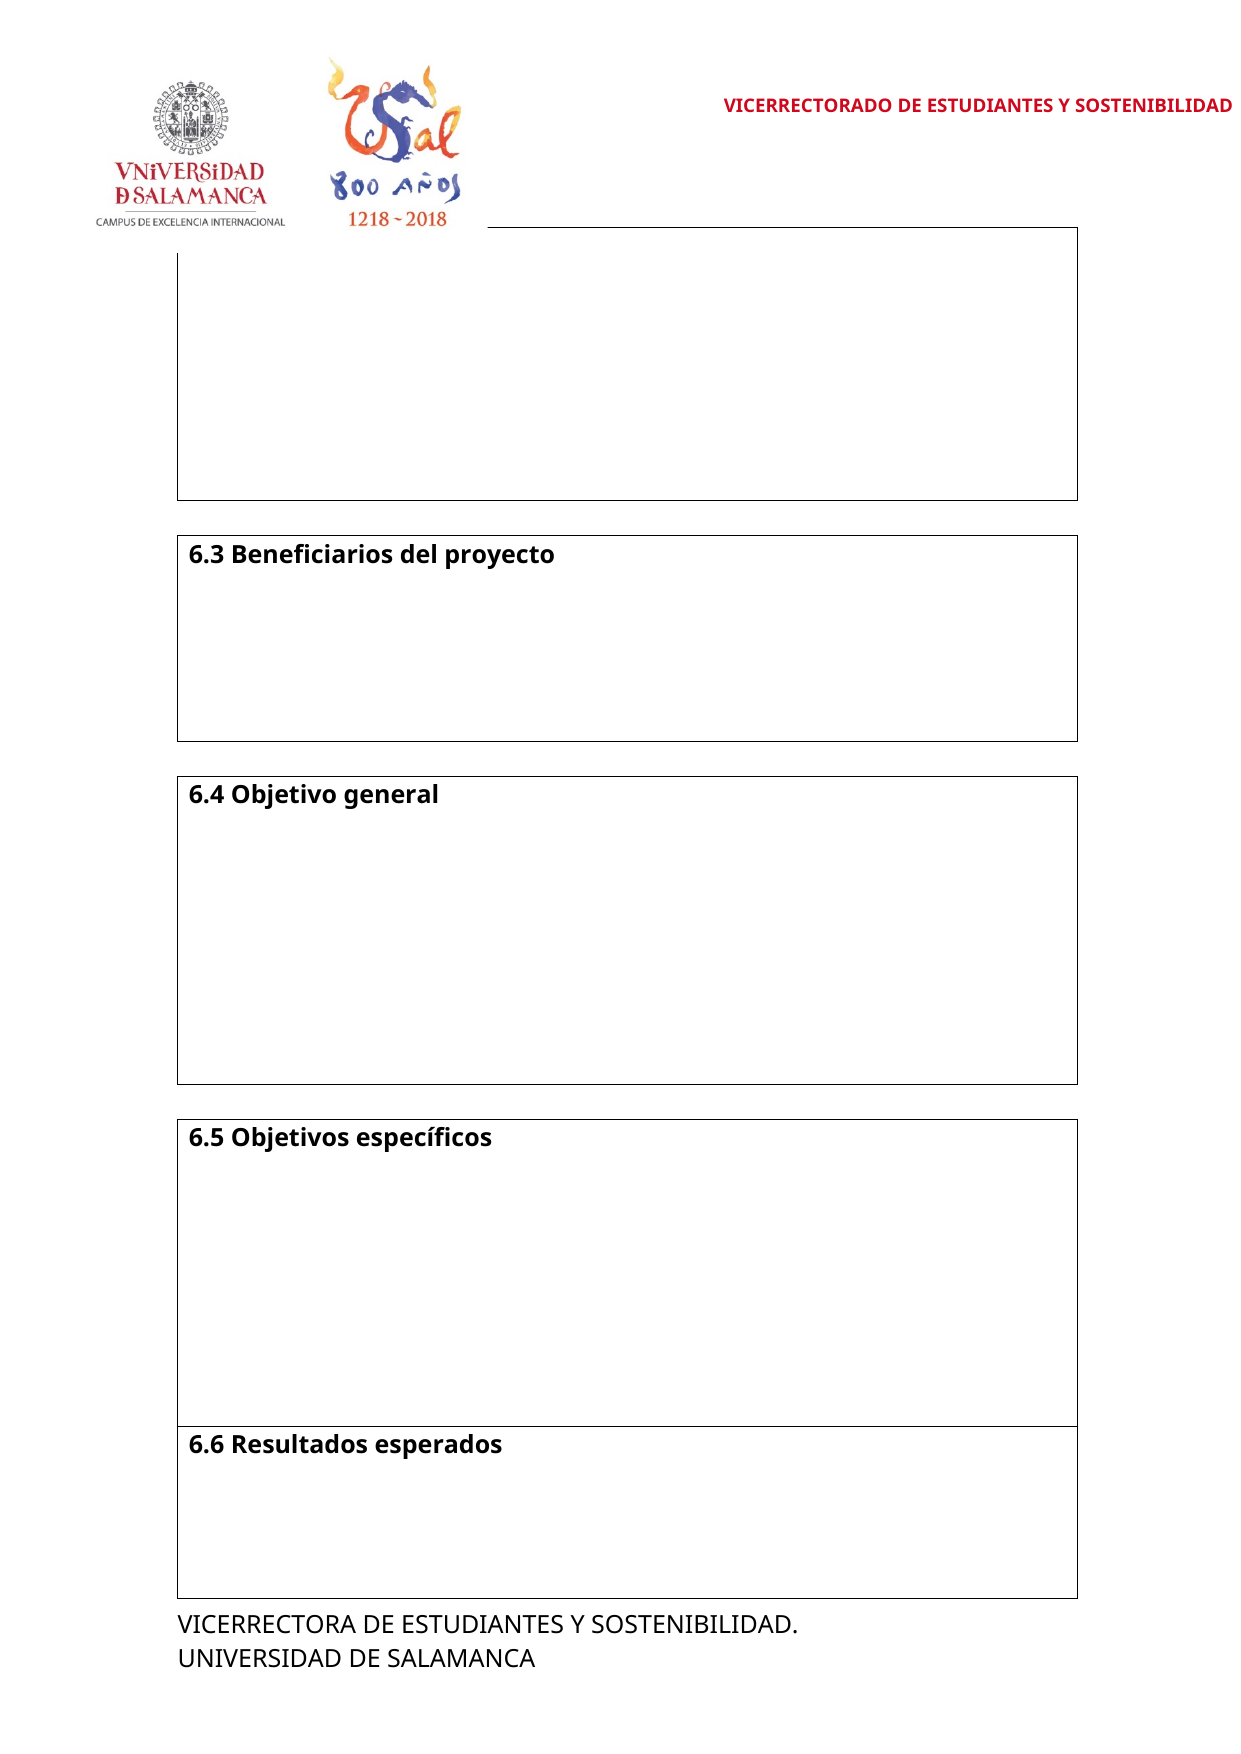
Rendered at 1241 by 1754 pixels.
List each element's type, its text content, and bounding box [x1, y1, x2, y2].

table_header [178, 228, 1077, 500]
table_header 6.3 Beneficiarios del proyecto [178, 536, 1077, 741]
table_cell 6.6 Resultados esperados [178, 1427, 1077, 1597]
table_header 6.5 Objetivos específicos [178, 1120, 1077, 1426]
table_header 6.4 Objetivo general [178, 777, 1077, 1083]
